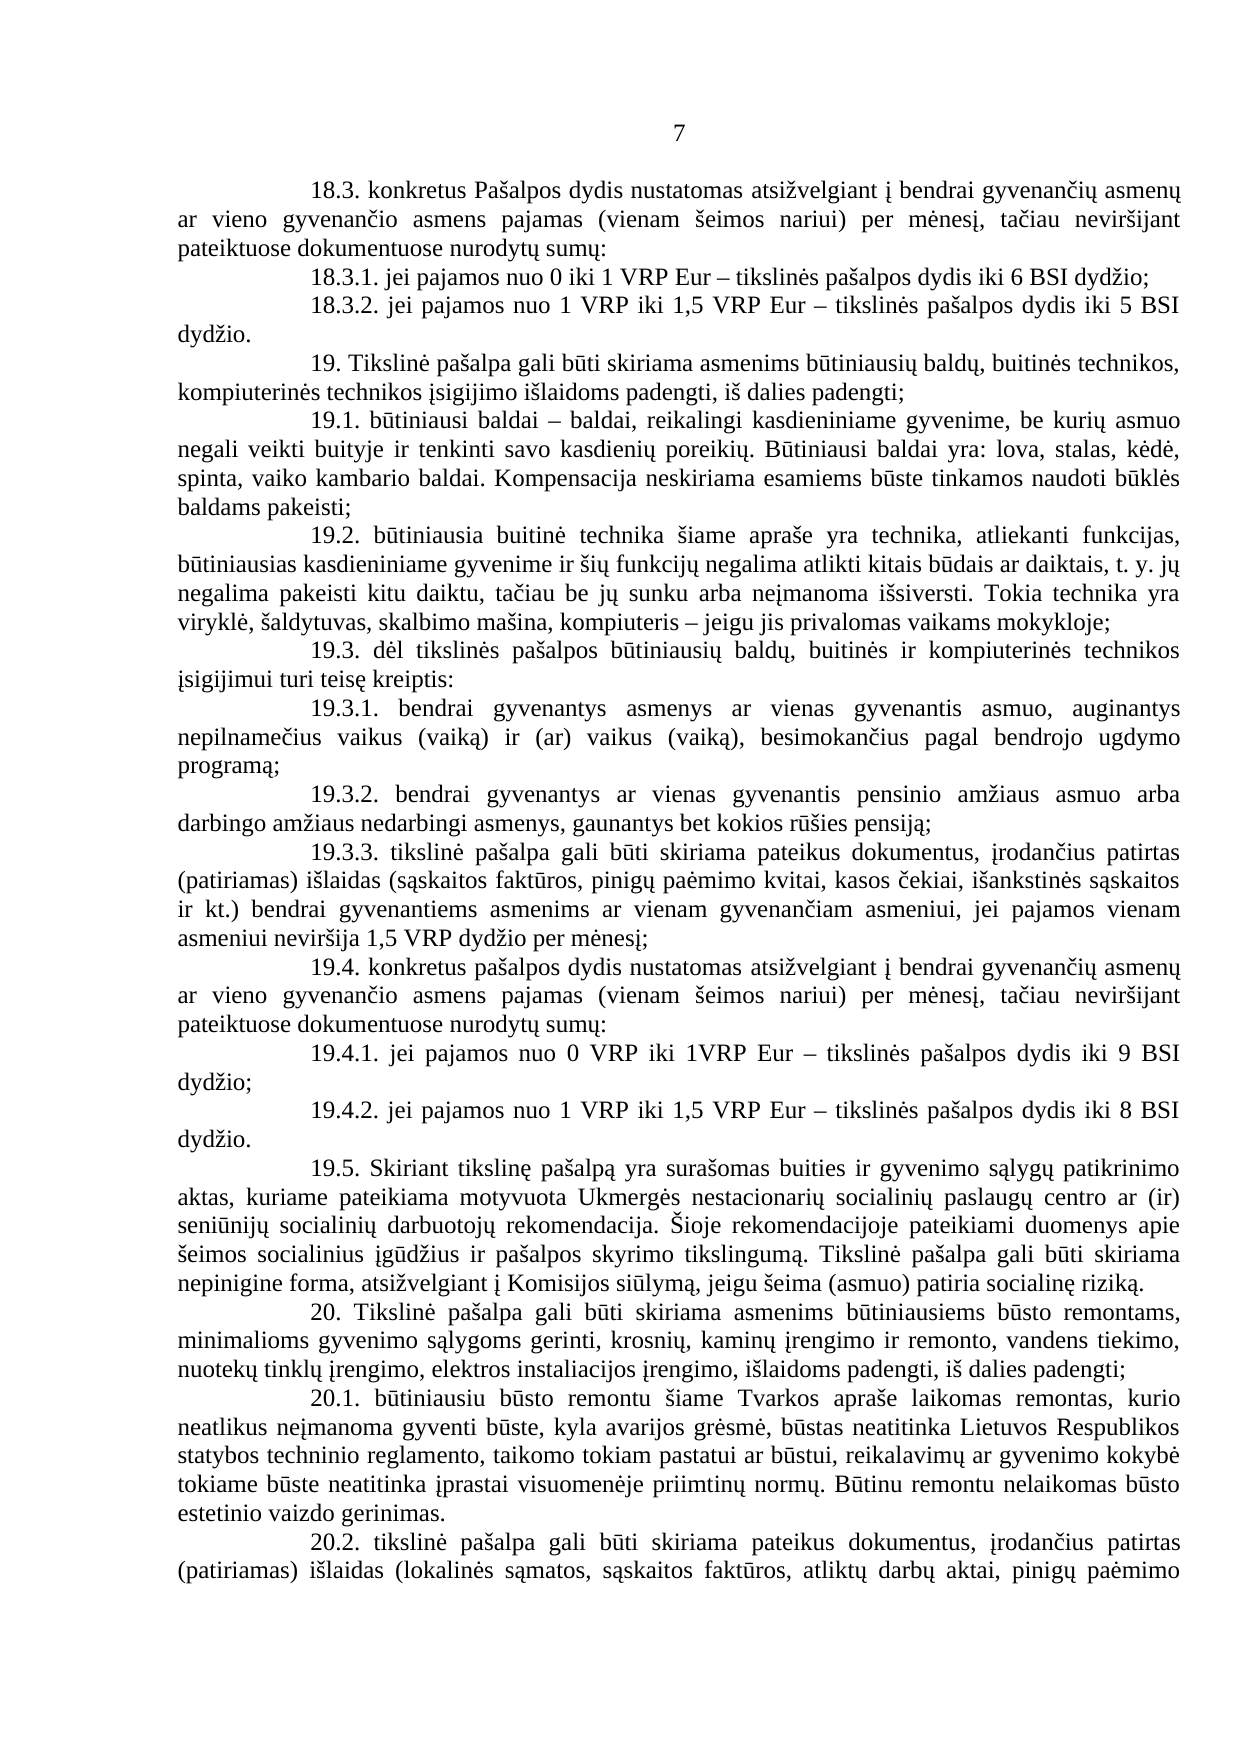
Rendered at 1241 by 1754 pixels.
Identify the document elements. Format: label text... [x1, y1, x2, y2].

text 19.3.1. bendrai gyvenantys asmenys ar vienas gyvenantis asmuo, auginantys nepilnamečius vaikus (vaiką) ir (ar) vaikus (vaiką), besimokančius pagal bendrojo ugdymo programą; [177, 693, 1181, 779]
text 19.3. dėl tikslinės pašalpos būtiniausių baldų, buitinės ir kompiuterinės technikos įsigijimui turi teisę kreiptis: [177, 636, 1181, 693]
text 19.3.3. tikslinė pašalpa gali būti skiriama pateikus dokumentus, įrodančius patirtas (patiriamas) išlaidas (sąskaitos faktūros, pinigų paėmimo kvitai, kasos čekiai, išankstinės sąskaitos ir kt.) bendrai gyvenantiems asmenims ar vienam gyvenančiam asmeniui, jei pajamos vienam asmeniui neviršija 1,5 VRP dydžio per mėnesį; [177, 837, 1181, 952]
text 19.3.2. bendrai gyvenantys ar vienas gyvenantis pensinio amžiaus asmuo arba darbingo amžiaus nedarbingi asmenys, gaunantys bet kokios rūšies pensiją; [177, 779, 1181, 837]
text 19.4. konkretus pašalpos dydis nustatomas atsižvelgiant į bendrai gyvenančių asmenų ar vieno gyvenančio asmens pajamas (vienam šeimos nariui) per mėnesį, tačiau neviršijant pateiktuose dokumentuose nurodytų sumų: [177, 952, 1181, 1038]
text 18.3.1. jei pajamos nuo 0 iki 1 VRP Eur – tikslinės pašalpos dydis iki 6 BSI dydžio; [177, 262, 1181, 291]
text 19.1. būtiniausi baldai – baldai, reikalingi kasdieniniame gyvenime, be kurių asmuo negali veikti buityje ir tenkinti savo kasdienių poreikių. Būtiniausi baldai yra: lova, stalas, kėdė, spinta, vaiko kambario baldai. Kompensacija neskiriama esamiems būste tinkamos naudoti būklės baldams pakeisti; [177, 406, 1181, 521]
text 20.1. būtiniausiu būsto remontu šiame Tvarkos apraše laikomas remontas, kurio neatlikus neįmanoma gyventi būste, kyla avarijos grėsmė, būstas neatitinka Lietuvos Respublikos statybos techninio reglamento, taikomo tokiam pastatui ar būstui, reikalavimų ar gyvenimo kokybė tokiame būste neatitinka įprastai visuomenėje priimtinų normų. Būtinu remontu nelaikomas būsto estetinio vaizdo gerinimas. [177, 1383, 1181, 1527]
text 19.4.1. jei pajamos nuo 0 VRP iki 1VRP Eur – tikslinės pašalpos dydis iki 9 BSI dydžio; [177, 1038, 1181, 1096]
text 18.3. konkretus Pašalpos dydis nustatomas atsižvelgiant į bendrai gyvenančių asmenų ar vieno gyvenančio asmens pajamas (vienam šeimos nariui) per mėnesį, tačiau neviršijant pateiktuose dokumentuose nurodytų sumų: [177, 176, 1181, 262]
text 19. Tikslinė pašalpa gali būti skiriama asmenims būtiniausių baldų, buitinės technikos, kompiuterinės technikos įsigijimo išlaidoms padengti, iš dalies padengti; [177, 348, 1181, 406]
text 19.5. Skiriant tikslinę pašalpą yra surašomas buities ir gyvenimo sąlygų patikrinimo aktas, kuriame pateikiama motyvuota Ukmergės nestacionarių socialinių paslaugų centro ar (ir) seniūnijų socialinių darbuotojų rekomendacija. Šioje rekomendacijoje pateikiami duomenys apie šeimos socialinius įgūdžius ir pašalpos skyrimo tikslingumą. Tikslinė pašalpa gali būti skiriama nepinigine forma, atsižvelgiant į Komisijos siūlymą, jeigu šeima (asmuo) patiria socialinę riziką. [177, 1153, 1181, 1297]
text 20. Tikslinė pašalpa gali būti skiriama asmenims būtiniausiems būsto remontams, minimalioms gyvenimo sąlygoms gerinti, krosnių, kaminų įrengimo ir remonto, vandens tiekimo, nuotekų tinklų įrengimo, elektros instaliacijos įrengimo, išlaidoms padengti, iš dalies padengti; [177, 1297, 1181, 1383]
text 19.4.2. jei pajamos nuo 1 VRP iki 1,5 VRP Eur – tikslinės pašalpos dydis iki 8 BSI dydžio. [177, 1096, 1181, 1153]
text 18.3.2. jei pajamos nuo 1 VRP iki 1,5 VRP Eur – tikslinės pašalpos dydis iki 5 BSI dydžio. [177, 291, 1181, 348]
text 19.2. būtiniausia buitinė technika šiame apraše yra technika, atliekanti funkcijas, būtiniausias kasdieniniame gyvenime ir šių funkcijų negalima atlikti kitais būdais ar daiktais, t. y. jų negalima pakeisti kitu daiktu, tačiau be jų sunku arba neįmanoma išsiversti. Tokia technika yra viryklė, šaldytuvas, skalbimo mašina, kompiuteris – jeigu jis privalomas vaikams mokykloje; [177, 521, 1181, 636]
text 20.2. tikslinė pašalpa gali būti skiriama pateikus dokumentus, įrodančius patirtas (patiriamas) išlaidas (lokalinės sąmatos, sąskaitos faktūros, atliktų darbų aktai, pinigų paėmimo [177, 1527, 1181, 1584]
